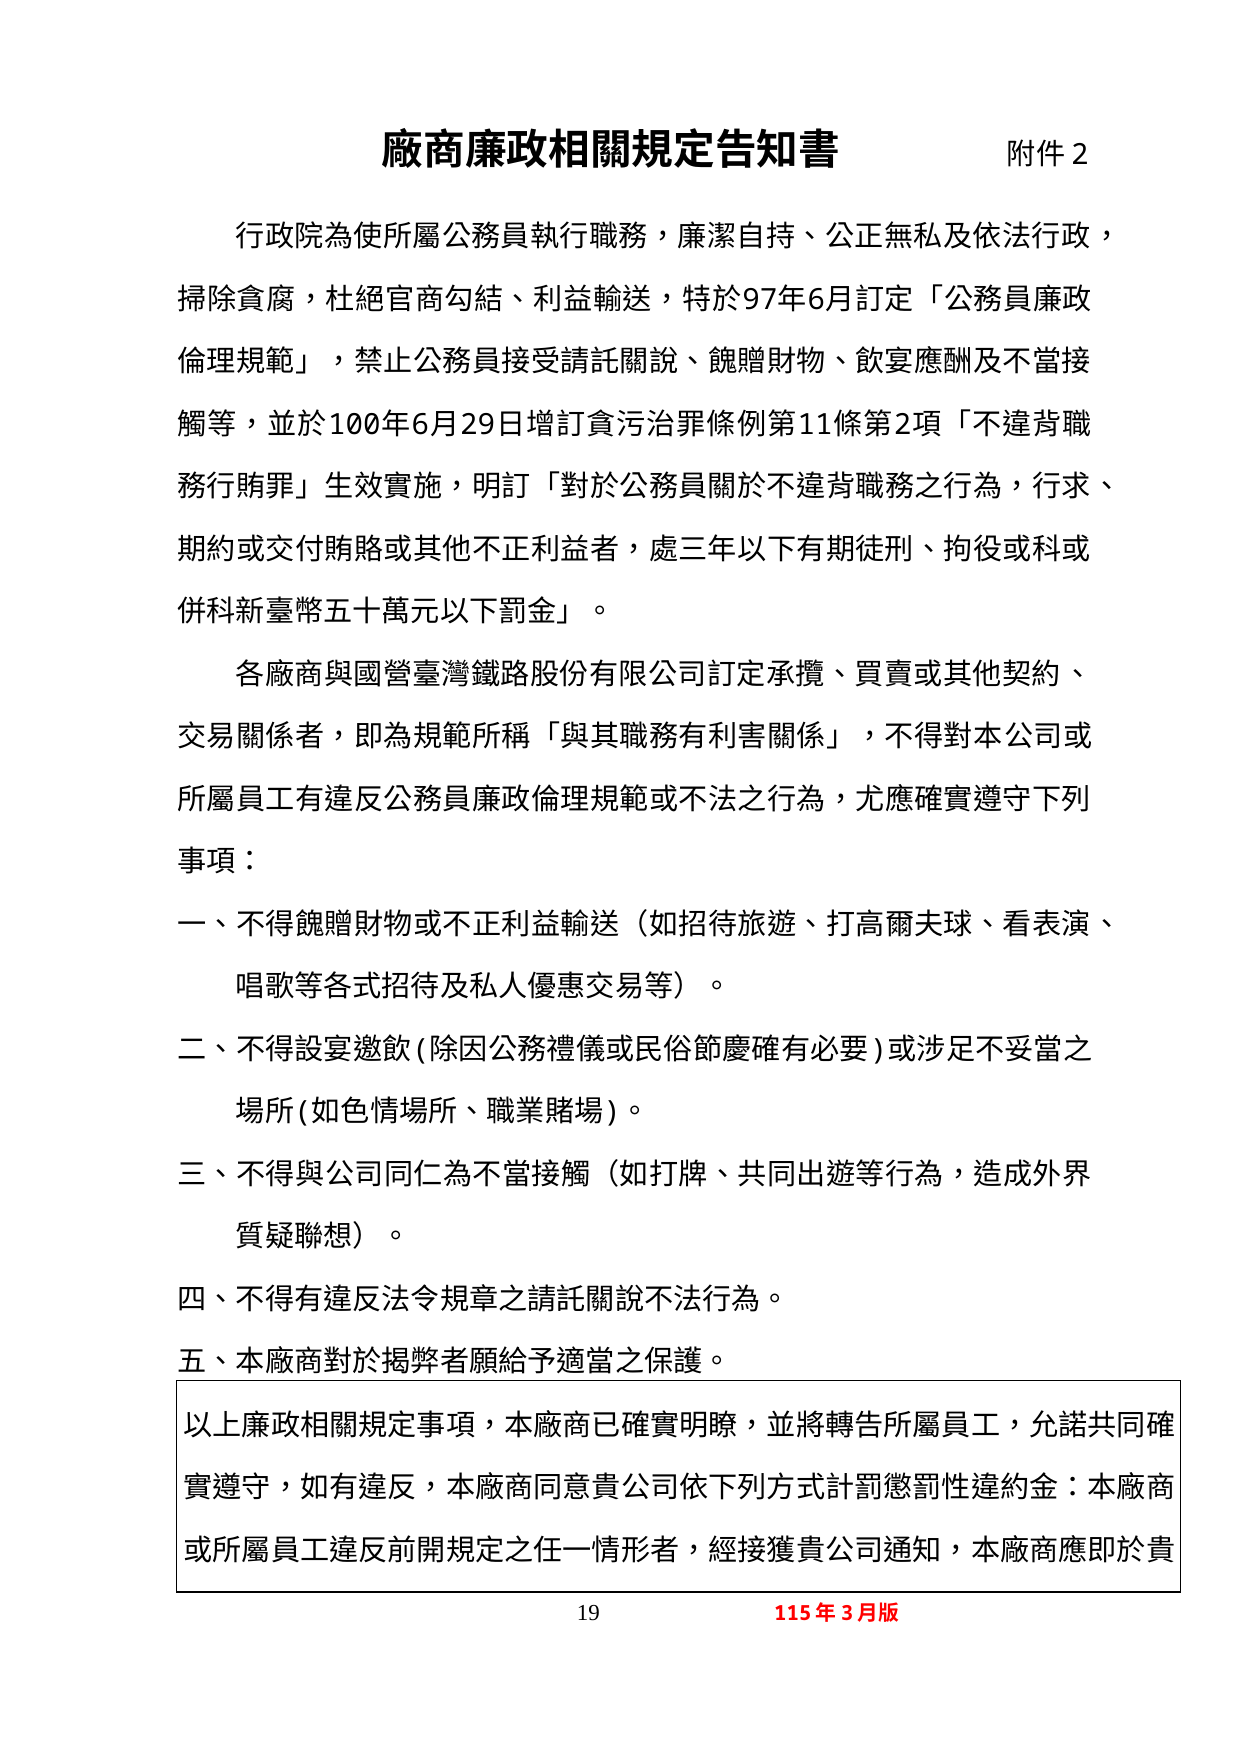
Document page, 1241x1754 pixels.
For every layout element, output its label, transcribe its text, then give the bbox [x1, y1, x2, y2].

text 廠商廉政相關規定告知書 附件2 [327, 105, 1092, 167]
text 各廠商與國營臺灣鐵路股份有限公司訂定承攬、買賣或其他契約、交易關係者，即為規範所稱「與其職務有利害關係」，不得對本公司或所屬員工有違反公務員廉政倫理規範或不法之行為，尤應確實遵守下列事項： [177, 630, 1092, 880]
text 三、不得與公司同仁為不當接觸（如打牌、共同出遊等行為，造成外界質疑聯想）。 [177, 1130, 1092, 1255]
text 行政院為使所屬公務員執行職務，廉潔自持、公正無私及依法行政，掃除貪腐，杜絕官商勾結、利益輸送，特於97年6月訂定「公務員廉政倫理規範」，禁止公務員接受請託關說、餽贈財物、飲宴應酬及不當接觸等，並於100年6月29日增訂貪污治罪條例第11條第2項「不違背職務行賄罪」生效實施，明訂「對於公務員關於不違背職務之行為，行求、期約或交付賄賂或其他不正利益者，處三年以下有期徒刑、拘役或科或併科新臺幣五十萬元以下罰金」。 [177, 192, 1092, 630]
text 四、不得有違反法令規章之請託關說不法行為。 [177, 1255, 1092, 1317]
text 五、本廠商對於揭弊者願給予適當之保護。 [177, 1317, 1092, 1380]
table_header 以上廉政相關規定事項，本廠商已確實明瞭，並將轉告所屬員工，允諾共同確實遵守，如有違反，本廠商同意貴公司依下列方式計罰懲罰性違約金：本廠商或所屬員工違反前開規定之任一情形者，經接獲貴公司通知，本廠商應即於貴 [177, 1381, 1180, 1591]
text 二、不得設宴邀飲(除因公務禮儀或民俗節慶確有必要)或涉足不妥當之場所(如色情場所、職業賭場)。 [177, 1005, 1092, 1130]
text 一、不得餽贈財物或不正利益輸送（如招待旅遊、打高爾夫球、看表演、唱歌等各式招待及私人優惠交易等）。 [177, 880, 1092, 1005]
